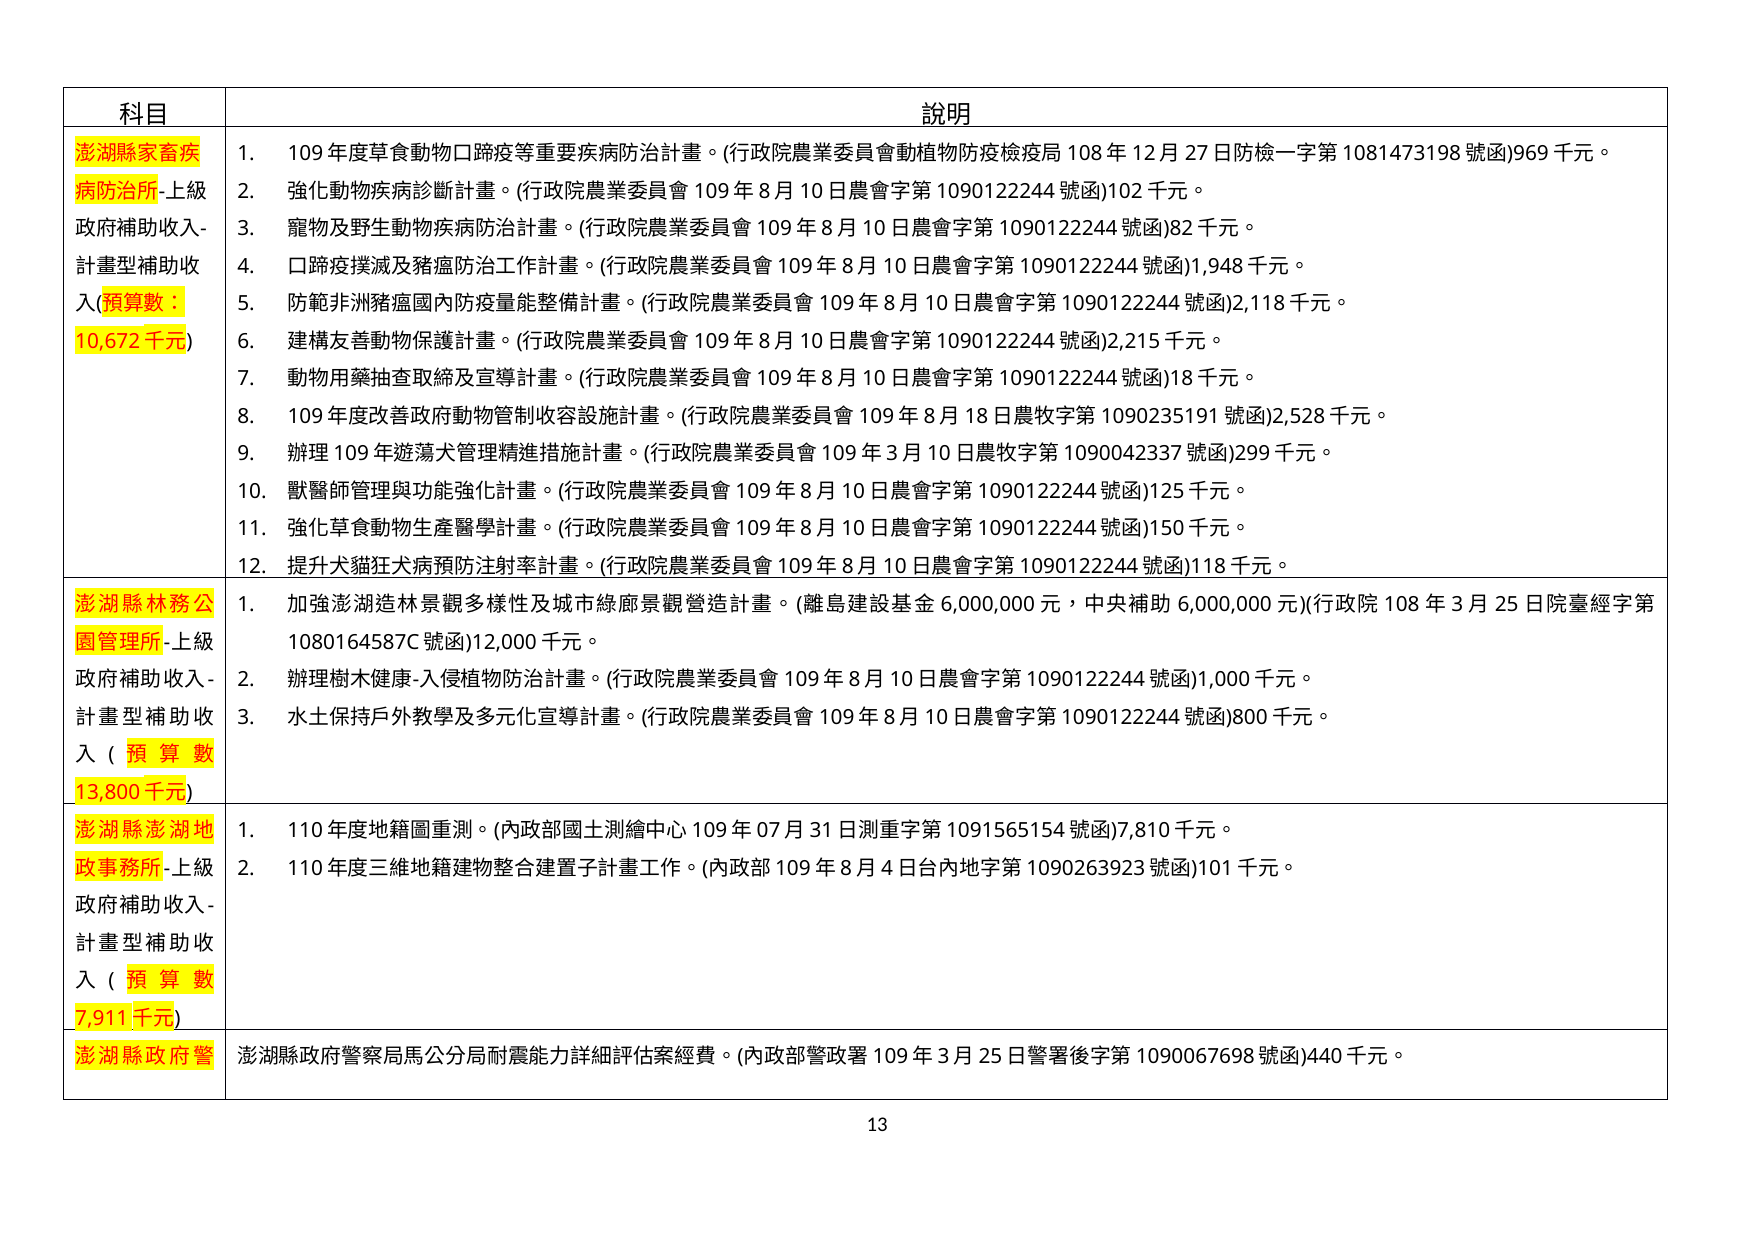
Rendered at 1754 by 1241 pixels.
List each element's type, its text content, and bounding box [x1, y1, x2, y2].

table_cell 澎湖縣家畜疾病防治所-上級政府補助收入-計畫型補助收入(預算數：10,672千元) [64, 127, 225, 577]
table_cell 110年度地籍圖重測。(內政部國土測繪中心109年07月31日測重字第1091565154號函)7,810千元。 110年度三維地籍建物整合建置子計畫工作。(內政部109年8月4日台內地字第1090263923號函)101千元。 [226, 804, 1667, 1029]
table_cell 澎湖縣政府警察局馬公分局耐震能力詳細評估案經費。(內政部警政署109年3月25日警署後字第1090067698號函)440千元。 [226, 1030, 1667, 1098]
table_cell 加強澎湖造林景觀多樣性及城市綠廊景觀營造計畫。(離島建設基金6,000,000元，中央補助6,000,000元)(行政院108年3月25日院臺經字第1080164587C號函)12,000千元。 辦理樹木健康-入侵植物防治計畫。(行政院農業委員會109年8月10日農會字第1090122244號函)1,000千元。 水土保持戶外教學及多元化宣導計畫。(行政院農業委員會109年8月10日農會字第1090122244號函)800千元。 [226, 578, 1667, 803]
table_cell 澎湖縣澎湖地政事務所-上級政府補助收入-計畫型補助收入(預算數7,911千元) [64, 804, 225, 1029]
table_cell 109年度草食動物口蹄疫等重要疾病防治計畫。(行政院農業委員會動植物防疫檢疫局108年12月27日防檢一字第1081473198號函)969千元。 強化動物疾病診斷計畫。(行政院農業委員會109年8月10日農會字第1090122244號函)102千元。 寵物及野生動物疾病防治計畫。(行政院農業委員會109年8月10日農會字第1090122244號函)82千元。 口蹄疫撲滅及豬瘟防治工作計畫。(行政院農業委員會109年8月10日農會字第1090122244號函)1,948千元。 防範非洲豬瘟國內防疫量能整備計畫。(行政院農業委員會109年8月10日農會字第1090122244號函)2,118千元。 建構友善動物保護計畫。(行政院農業委員會109年8月10日農會字第1090122244號函)2,215千元。 動物用藥抽查取締及宣導計畫。(行政院農業委員會109年8月10日農會字第1090122244號函)18千元。 109年度改善政府動物管制收容設施計畫。(行政院農業委員會109年8月18日農牧字第1090235191號函)2,528千元。 辦理109年遊蕩犬管理精進措施計畫。(行政院農業委員會109年3月10日農牧字第1090042337號函)299千元。 獸醫師管理與功能強化計畫。(行政院農業委員會109年8月10日農會字第1090122244號函)125千元。 強化草食動物生產醫學計畫。(行政院農業委員會109年8月10日農會字第1090122244號函)150千元。 提升犬貓狂犬病預防注射率計畫。(行政院農業委員會109年8月10日農會字第1090122244號函)118千元。 [226, 127, 1667, 577]
table_header 說明 [226, 88, 1667, 126]
table_header 科目 [64, 88, 225, 126]
table_cell 澎湖縣政府警 [64, 1030, 225, 1098]
table_cell 澎湖縣林務公園管理所-上級政府補助收入-計畫型補助收入(預算數13,800千元) [64, 578, 225, 803]
